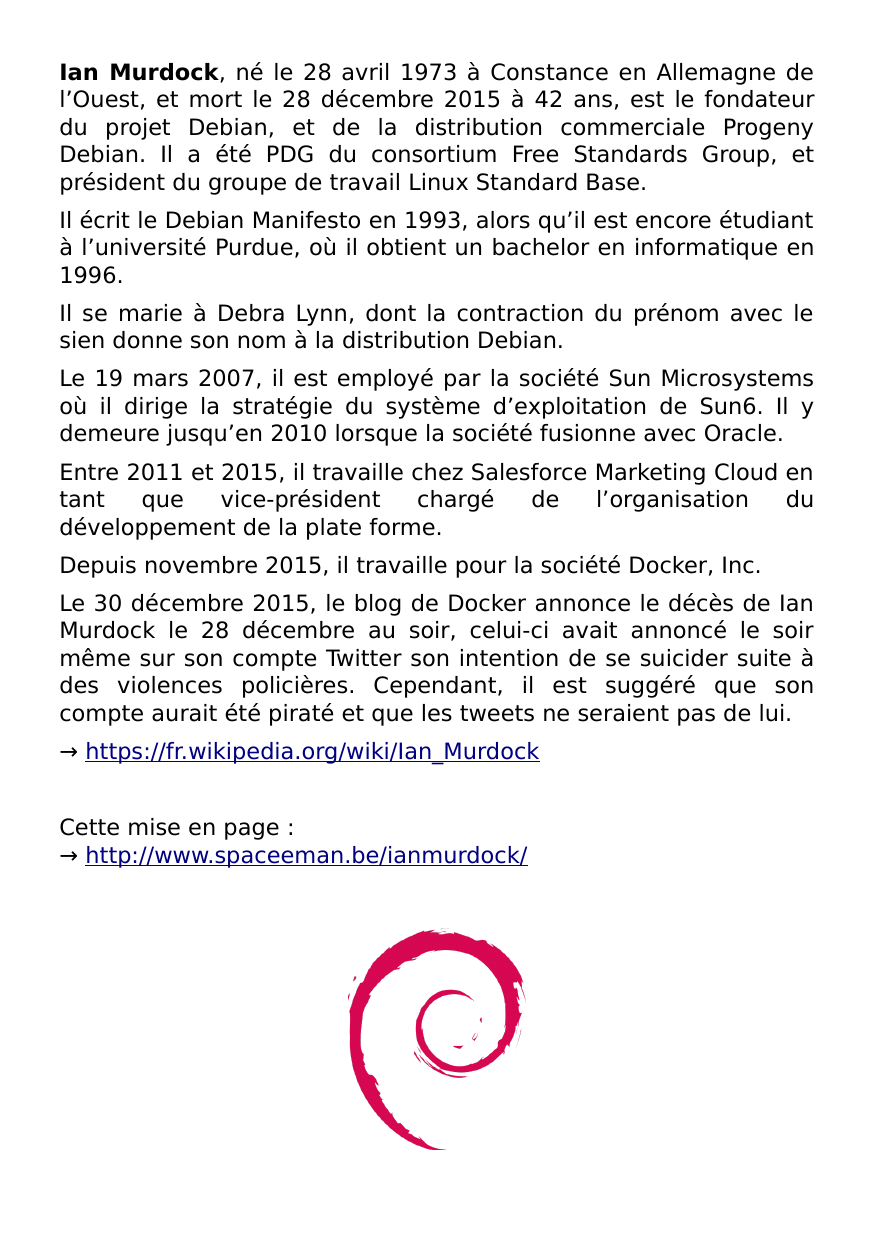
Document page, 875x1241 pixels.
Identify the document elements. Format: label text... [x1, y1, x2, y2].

text Il écrit le Debian Manifesto en 1993, alors qu’il est encore étudiant à l’université Purdue, où il obtient un bachelor en informatique en 1996. [59, 207, 815, 288]
text Cette mise en page : → http://www.spaceeman.be/ianmurdock/ [59, 815, 815, 868]
text Ian Murdock, né le 28 avril 1973 à Constance en Allemagne de l’Ouest, et mort le 28 décembre 2015 à 42 ans, est le fondateur du projet Debian, et de la distribution commerciale Progeny Debian. Il a été PDG du consortium Free Standards Group, et président du groupe de travail Linux Standard Base. [59, 59, 815, 195]
text Le 30 décembre 2015, le blog de Docker annonce le décès de Ian Murdock le 28 décembre au soir, celui-ci avait annoncé le soir même sur son compte Twitter son intention de se suicider suite à des violences policières. Cependant, il est suggéré que son compte aurait été piraté et que les tweets ne seraient pas de lui. [59, 590, 815, 727]
text Le 19 mars 2007, il est employé par la société Sun Microsystems où il dirige la stratégie du système d’exploitation de Sun6. Il y demeure jusqu’en 2010 lorsque la société fusionne avec Oracle. [59, 366, 815, 447]
text Il se marie à Debra Lynn, dont la contraction du prénom avec le sien donne son nom à la distribution Debian. [59, 300, 815, 354]
text Entre 2011 et 2015, il travaille chez Salesforce Marketing Cloud en tant que vice-président chargé de l’organisation du développement de la plate forme. [59, 459, 815, 540]
text → https://fr.wikipedia.org/wiki/Ian_Murdock [59, 738, 815, 765]
text Depuis novembre 2015, il travaille pour la société Docker, Inc. [59, 552, 815, 578]
picture [348, 928, 526, 1150]
